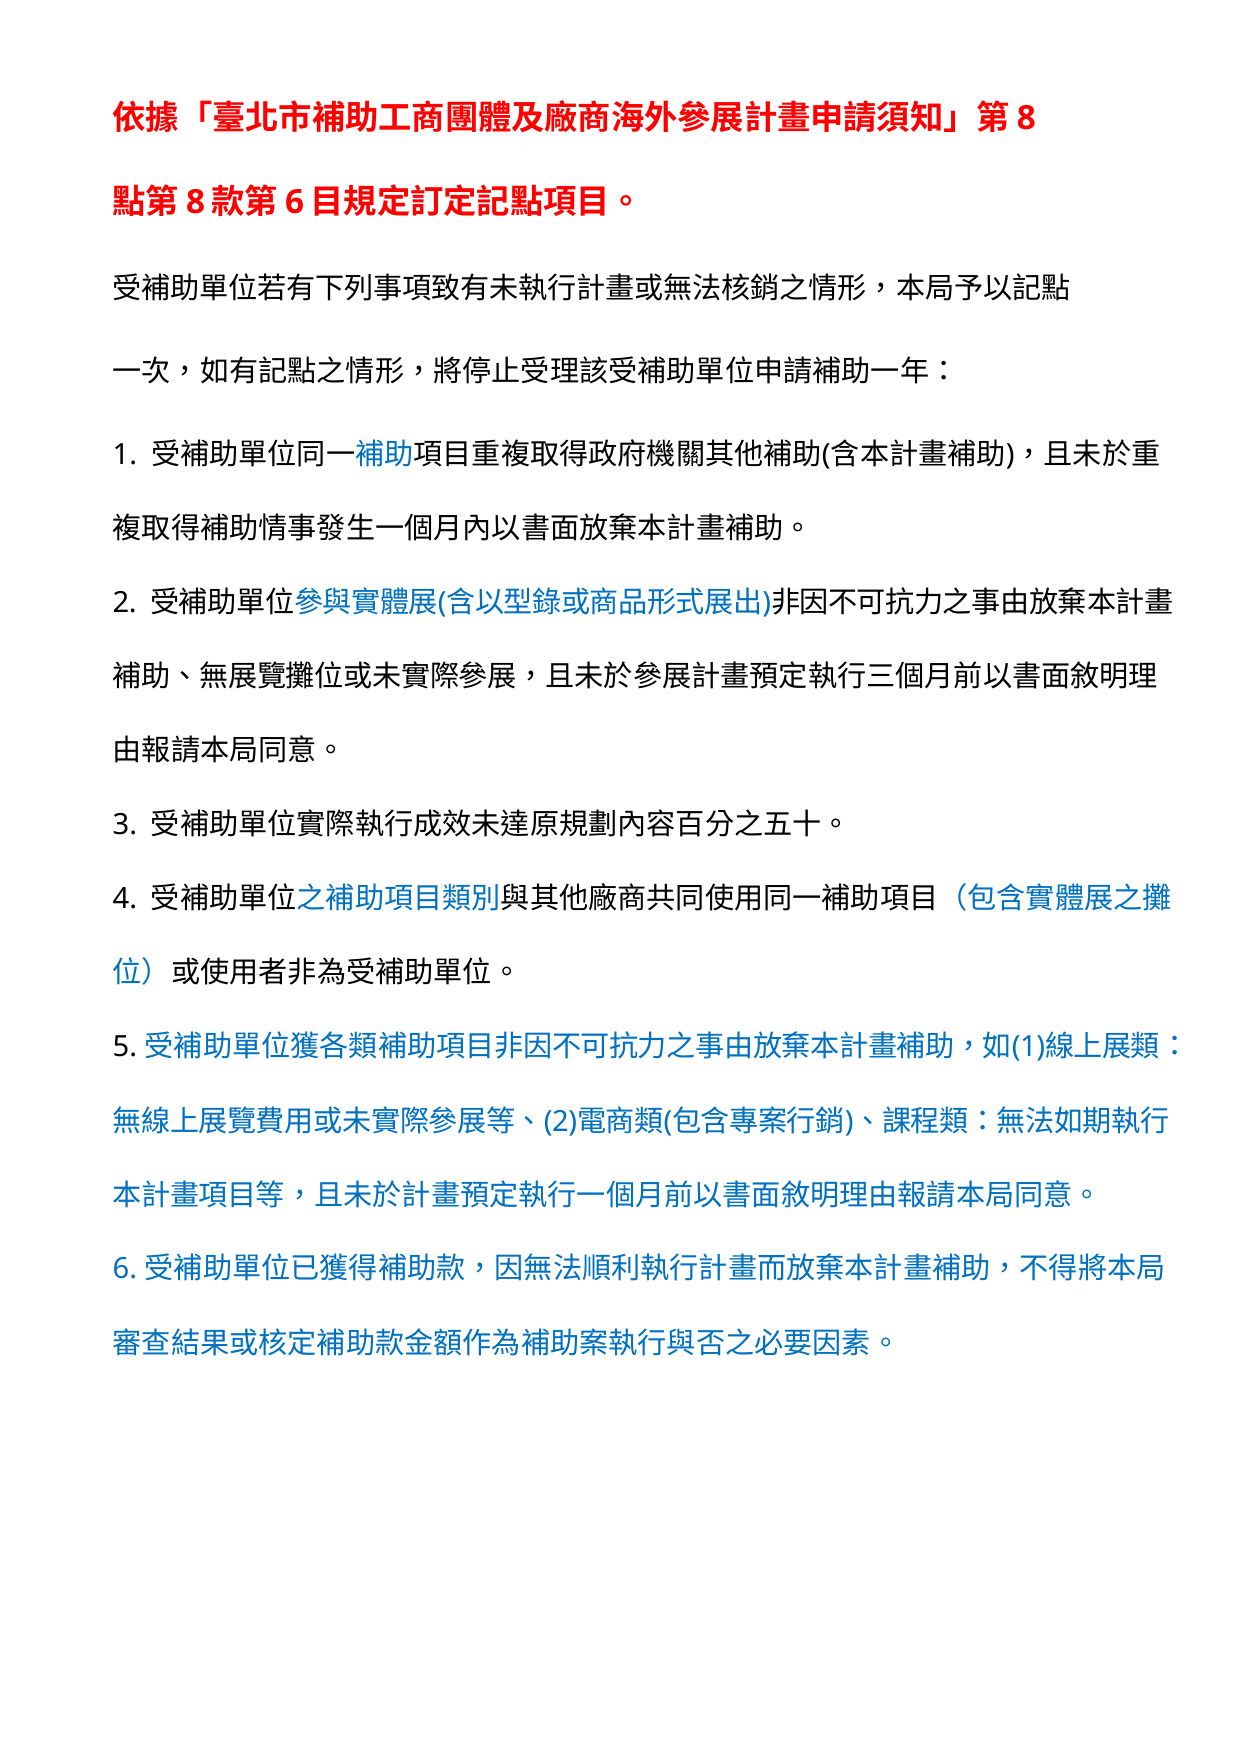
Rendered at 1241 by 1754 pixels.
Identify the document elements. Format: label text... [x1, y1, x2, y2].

text 6. 受補助單位已獲得補助款，因無法順利執行計畫而放棄本計畫補助，不得將本局審查結果或核定補助款金額作為補助案執行與否之必要因素。 [112, 1245, 1181, 1361]
text 3. 受補助單位實際執行成效未達原規劃內容百分之五十。 [112, 801, 1181, 843]
text 5. 受補助單位獲各類補助項目非因不可抗力之事由放棄本計畫補助，如(1)線上展類：無線上展覽費用或未實際參展等、(2)電商類(包含專案行銷)、課程類：無法如期執行本計畫項目等，且未於計畫預定執行一個月前以書面敘明理由報請本局同意。 [112, 1023, 1181, 1213]
text 4. 受補助單位之補助項目類別與其他廠商共同使用同一補助項目（包含實體展之攤位）或使用者非為受補助單位。 [112, 875, 1181, 991]
text 1. 受補助單位同一補助項目重複取得政府機關其他補助(含本計畫補助)，且未於重複取得補助情事發生一個月內以書面放棄本計畫補助。 [112, 431, 1181, 547]
text 受補助單位若有下列事項致有未執行計畫或無法核銷之情形，本局予以記點一次，如有記點之情形，將停止受理該受補助單位申請補助一年： [112, 264, 1098, 390]
text 依據「臺北市補助工商團體及廠商海外參展計畫申請須知」第8點第8款第6目規定訂定記點項目。 [112, 91, 1054, 223]
text 2. 受補助單位參與實體展(含以型錄或商品形式展出)非因不可抗力之事由放棄本計畫補助、無展覽攤位或未實際參展，且未於參展計畫預定執行三個月前以書面敘明理由報請本局同意。 [112, 579, 1181, 769]
